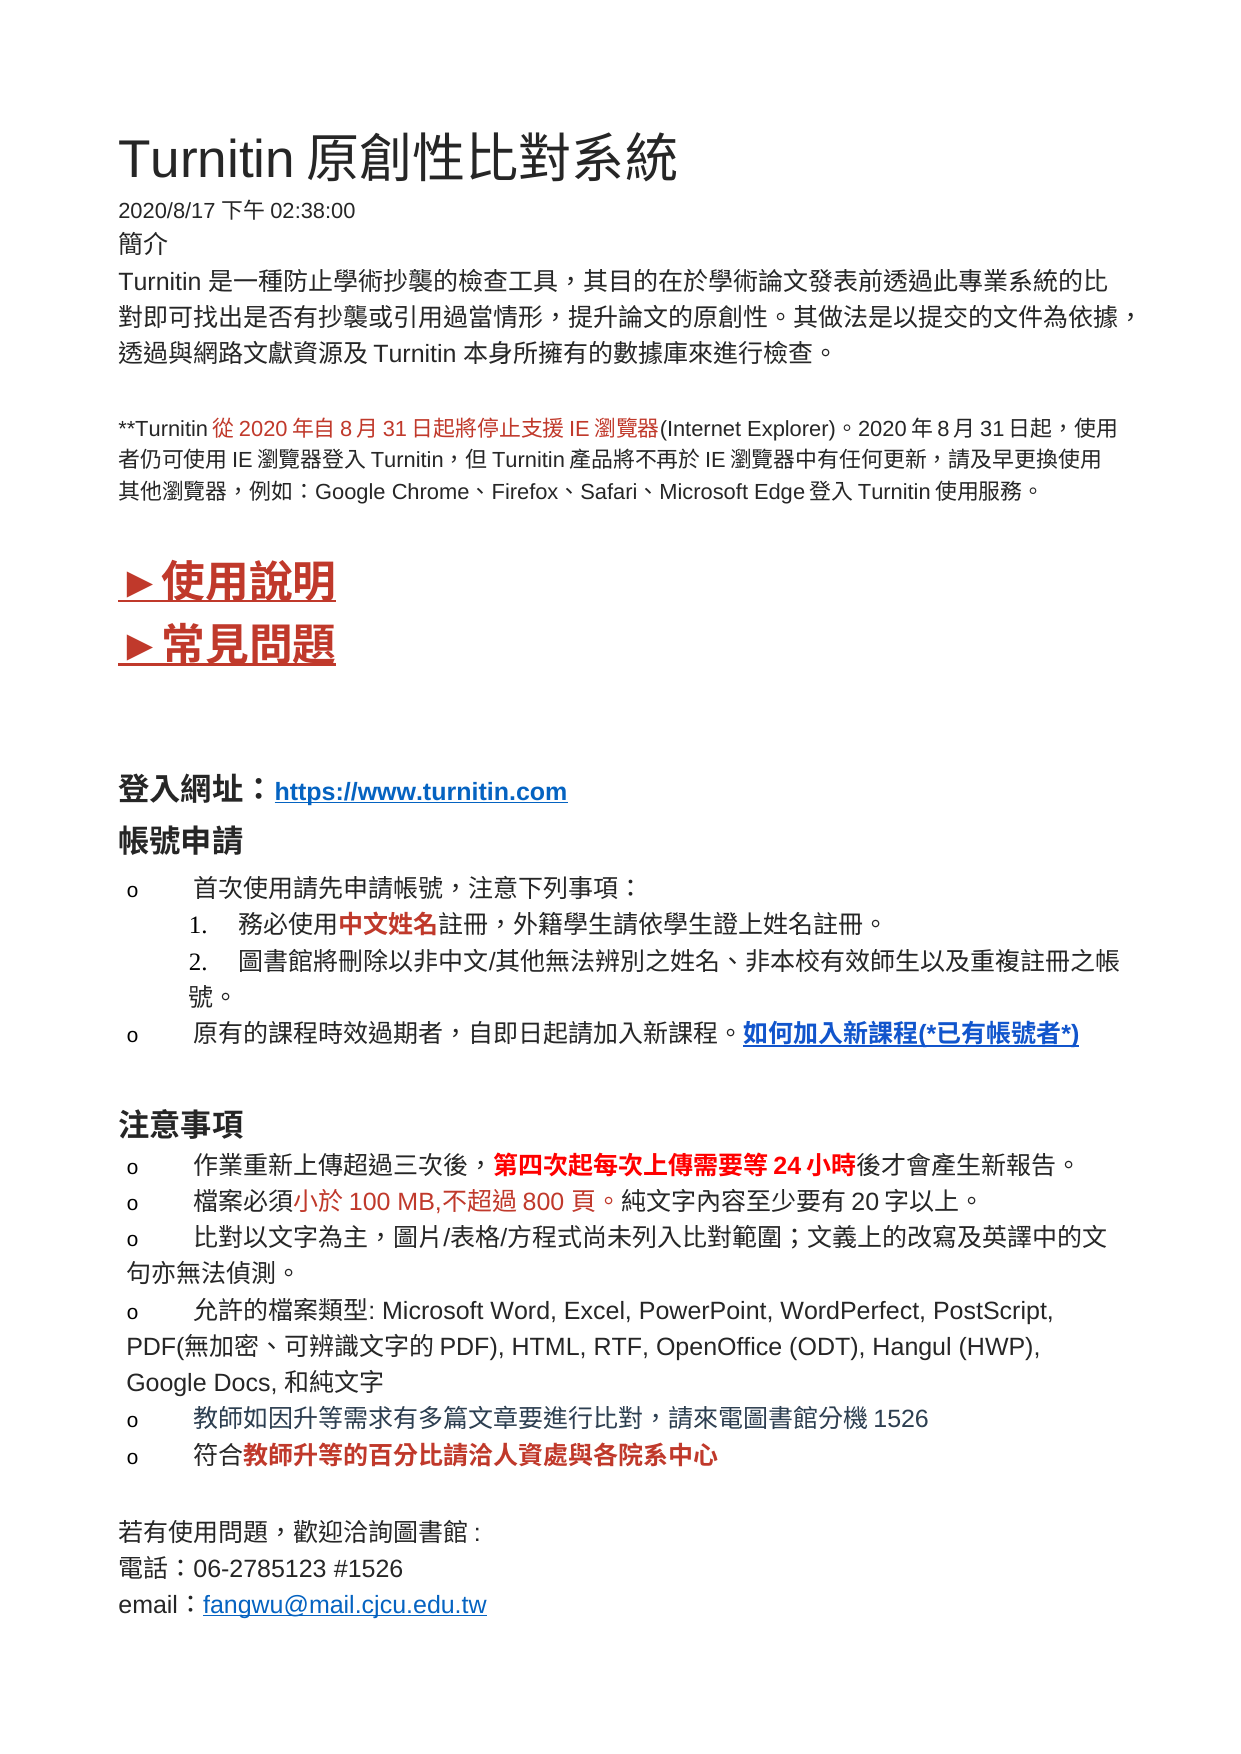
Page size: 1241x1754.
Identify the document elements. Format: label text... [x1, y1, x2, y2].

list 教師如因升等需求有多篇文章要進行比對，請來電圖書館分機1526 [126, 1399, 1122, 1435]
text 電話：06-2785123 #1526 [118, 1548, 1122, 1585]
list 比對以文字為主，圖片/表格/方程式尚未列入比對範圍；文義上的改寫及英譯中的文句亦無法偵測。 [126, 1218, 1122, 1290]
subtitle 帳號申請 [118, 816, 1122, 862]
list 允許的檔案類型: Microsoft Word, Excel, PowerPoint, WordPerfect, PostScript, PDF(無加密、可辨識文字的PDF), HTML, RTF, OpenOffice (ODT), Hangul (HWP), Google Docs, 和純文字 [126, 1290, 1122, 1399]
list 原有的課程時效過期者，自即日起請加入新課程。如何加入新課程(*已有帳號者*) [126, 1014, 1122, 1050]
text 2020/8/17 下午 02:38:00 [118, 193, 1122, 225]
list 符合教師升等的百分比請洽人資處與各院系中心 [126, 1435, 1122, 1471]
list 首次使用請先申請帳號，注意下列事項： [126, 869, 1122, 905]
text Turnitin原創性比對系統 [118, 113, 1122, 193]
text email：fangwu@mail.cjcu.edu.tw [118, 1585, 1122, 1621]
list 圖書館將刪除以非中文/其他無法辨別之姓名、非本校有效師生以及重複註冊之帳號。 [188, 941, 1122, 1014]
text 若有使用問題，歡迎洽詢圖書館 : [118, 1512, 1122, 1548]
text ►使用說明 [118, 546, 1122, 610]
text Turnitin 是一種防止學術抄襲的檢查工具，其目的在於學術論文發表前透過此專業系統的比對即可找出是否有抄襲或引用過當情形，提升論文的原創性。其做法是以提交的文件為依據，透過與網路文獻資源及Turnitin 本身所擁有的數據庫來進行檢查。 [118, 261, 1122, 370]
subtitle 登入網址：https://www.turnitin.com [118, 764, 1122, 809]
subtitle 注意事項 [118, 1100, 1122, 1145]
text 簡介 [118, 225, 1122, 261]
list 務必使用中文姓名註冊，外籍學生請依學生證上姓名註冊。 [188, 905, 1122, 941]
text **Turnitin從2020年自8月31日起將停止支援IE瀏覽器(Internet Explorer)。2020年8月31日起，使用者仍可使用IE瀏覽器登入Turnitin，但Turnitin產品將不再於IE瀏覽器中有任何更新，請及早更換使用其他瀏覽器，例如：Google Chrome、Firefox、Safari、Microsoft Edge登入Turnitin使用服務。 [118, 411, 1122, 506]
text ►常見問題 [118, 610, 1122, 673]
list 檔案必須小於 100 MB,不超過 800 頁。純文字內容至少要有20字以上。 [126, 1181, 1122, 1218]
list 作業重新上傳超過三次後，第四次起每次上傳需要等24小時後才會產生新報告。 [126, 1145, 1122, 1181]
